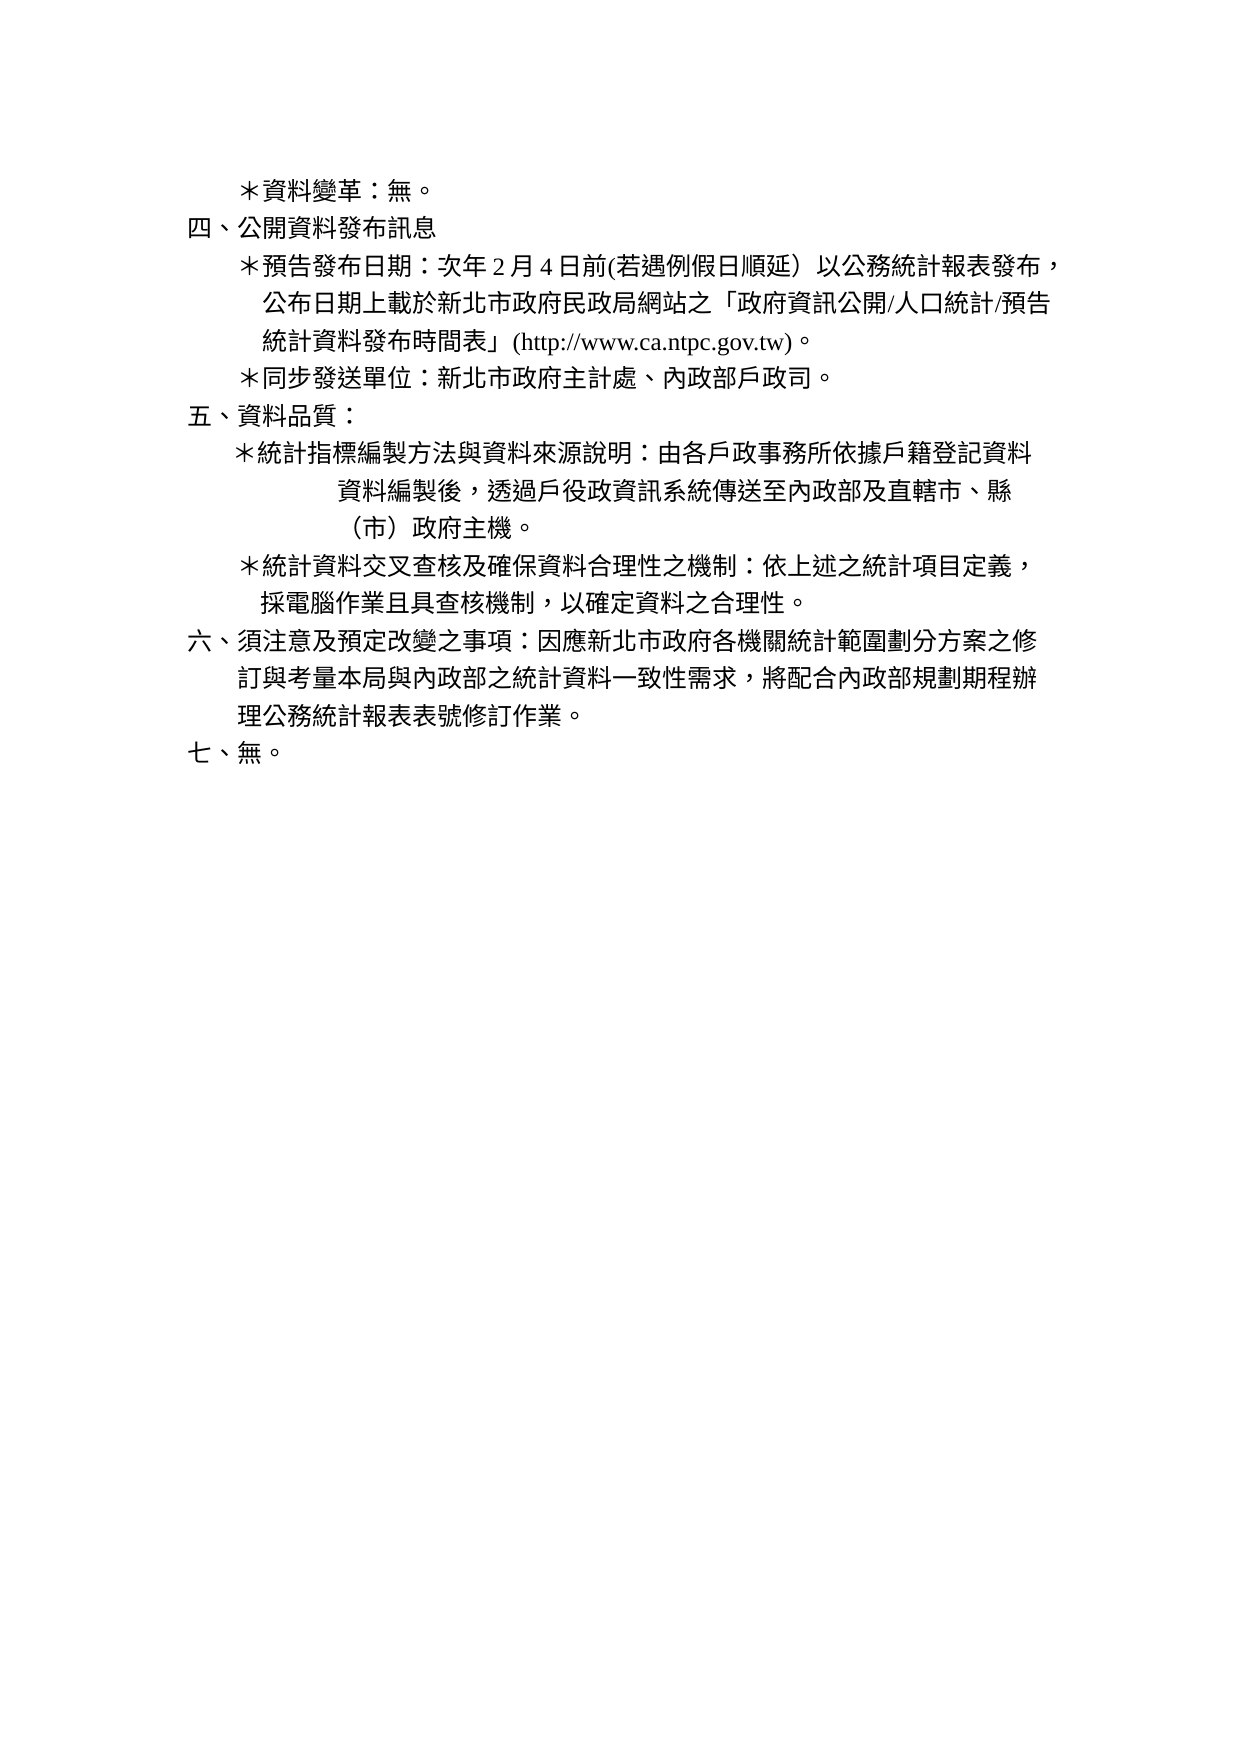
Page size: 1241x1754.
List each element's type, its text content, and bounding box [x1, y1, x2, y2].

text 五、資料品質： [187, 389, 1053, 427]
text ＊同步發送單位：新北市政府主計處、內政部戶政司。 [237, 352, 1053, 389]
text ＊預告發布日期：次年2月4日前(若遇例假日順延）以公務統計報表發布，公布日期上載於新北市政府民政局網站之「政府資訊公開/人口統計/預告統計資料發布時間表」(http://www.ca.ntpc.gov.tw)。 [237, 239, 1053, 352]
text 七、無。 [187, 727, 1053, 764]
text ＊統計資料交叉查核及確保資料合理性之機制：依上述之統計項目定義，採電腦作業且具查核機制，以確定資料之合理性。 [237, 539, 1053, 614]
text ＊統計指標編製方法與資料來源說明：由各戶政事務所依據戶籍登記資料資料編製後，透過戶役政資訊系統傳送至內政部及直轄市、縣（市）政府主機。 [232, 427, 1053, 539]
text 六、須注意及預定改變之事項：因應新北市政府各機關統計範圍劃分方案之修訂與考量本局與內政部之統計資料一致性需求，將配合內政部規劃期程辦理公務統計報表表號修訂作業。 [187, 614, 1053, 727]
text ＊資料變革：無。 [237, 164, 1053, 202]
text 四、公開資料發布訊息 [187, 202, 1053, 239]
